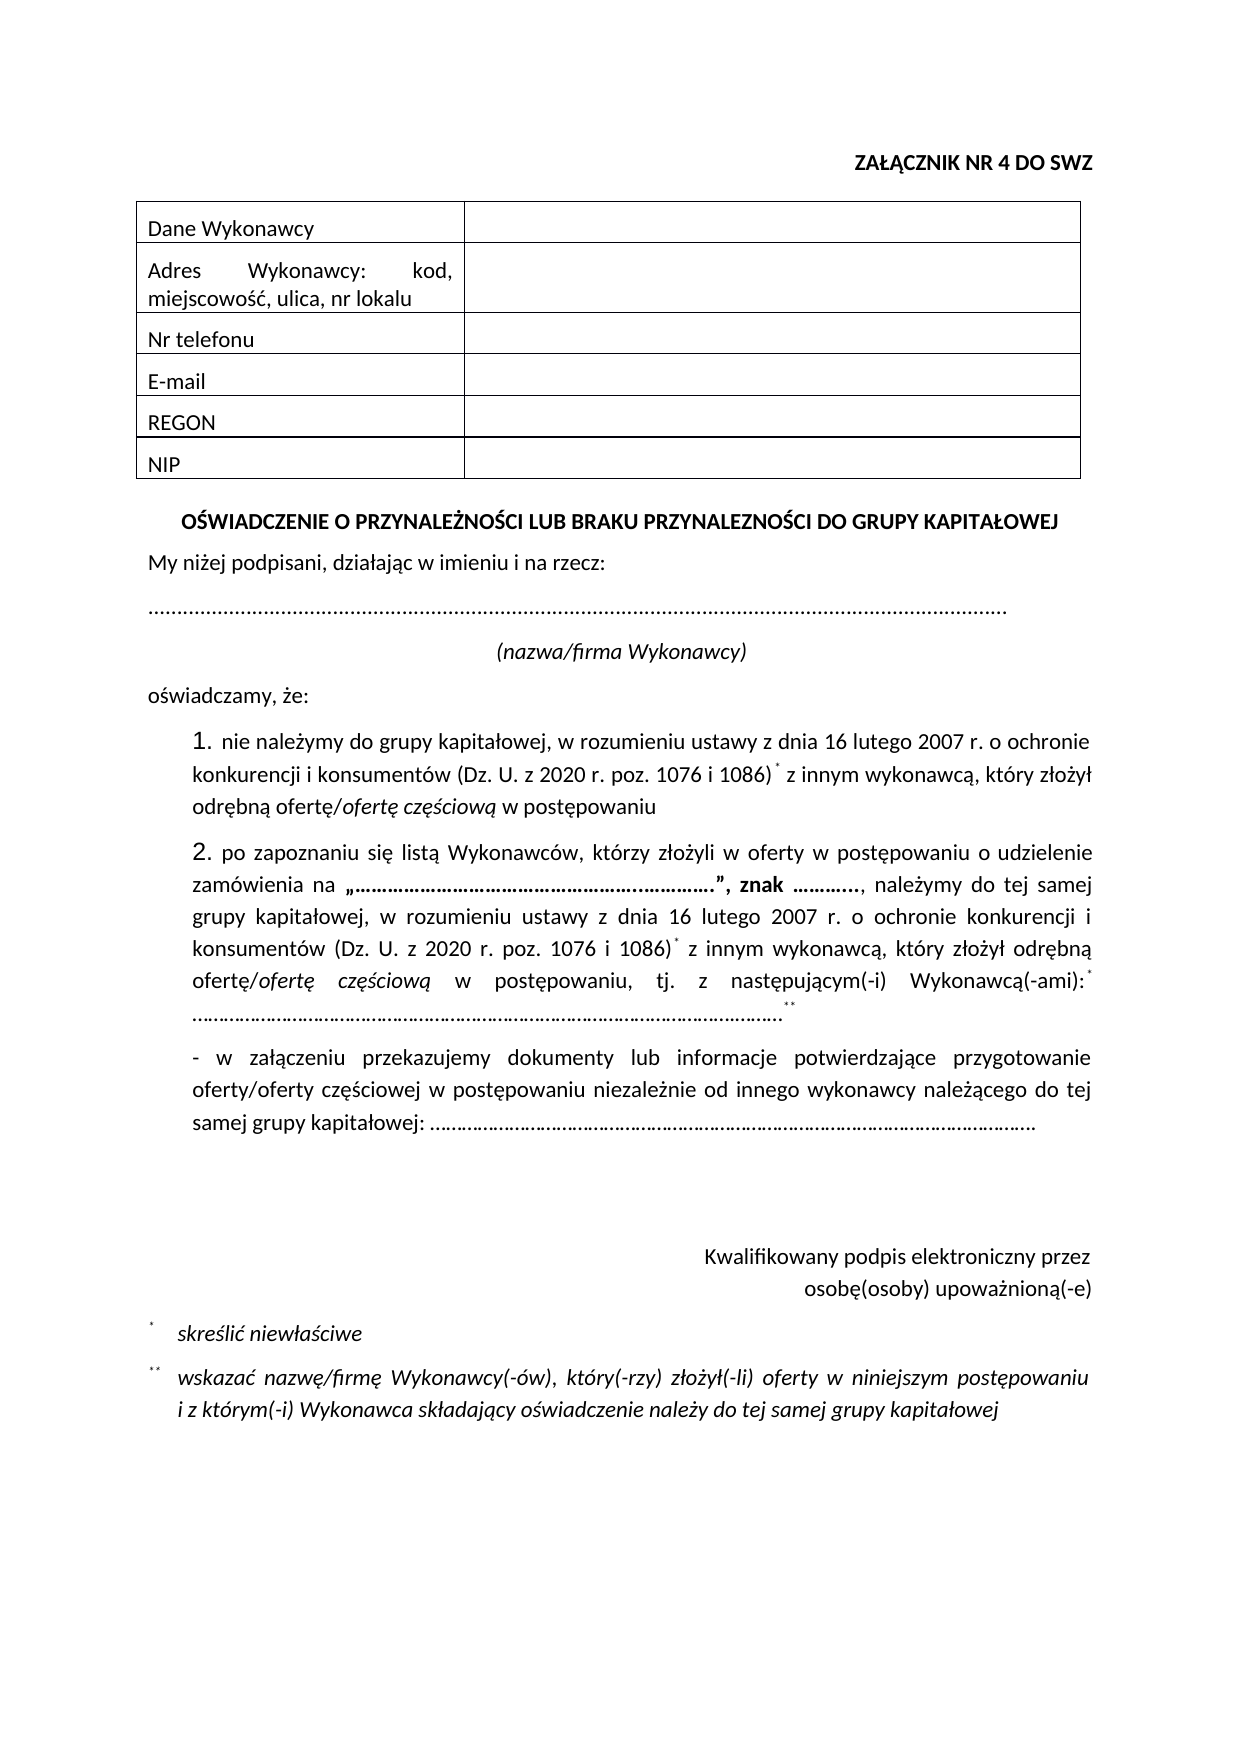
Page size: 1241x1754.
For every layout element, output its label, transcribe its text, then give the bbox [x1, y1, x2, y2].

list po zapoznaniu się listą Wykonawców, którzy złożyli w oferty w postępowaniu o udzielenie zamówienia na „……………………………………………..………….”, znak ………..., należymy do tej samej grupy kapitałowej, w rozumieniu ustawy z dnia 16 lutego 2007 r. o ochronie konkurencji i konsumentów (Dz. U. z 2020 r. poz. 1076 i 1086)* z innym wykonawcą, który złożył odrębną ofertę/ofertę częściową w postępowaniu, tj. z następującym(-i) Wykonawcą(-ami):* ………………………………………………………………………………………….………** [192, 837, 1093, 1027]
text - w załączeniu przekazujemy dokumenty lub informacje potwierdzające przygotowanie oferty/oferty częściowej w postępowaniu niezależnie od innego wykonawcy należącego do tej samej grupy kapitałowej: ……………………………………………………………………………………………………. [192, 1043, 1093, 1136]
table_header Dane Wykonawcy [137, 202, 464, 242]
table_cell [465, 396, 1080, 436]
text Kwalifikowany podpis elektroniczny przez osobę(osoby) upoważnioną(-e) [148, 1242, 1093, 1302]
table_cell [465, 354, 1080, 395]
table_cell NIP [137, 438, 464, 478]
table_cell [465, 438, 1080, 478]
text ** wskazać nazwę/firmę Wykonawcy(-ów), który(-rzy) złożył(-li) oferty w niniejszym postępowaniu i z którym(-i) Wykonawca składający oświadczenie należy do tej samej grupy kapitałowej [148, 1363, 1093, 1423]
text ..................................................................................................................................................... [148, 592, 1093, 620]
text * skreślić niewłaściwe [148, 1319, 1093, 1347]
table_cell Nr telefonu [137, 313, 464, 353]
text My niżej podpisani, działając w imieniu i na rzecz: [148, 548, 1093, 576]
table_cell [465, 313, 1080, 353]
subtitle Załącznik nr 4 do SWZ [185, 148, 1093, 176]
text oświadczamy, że: [148, 682, 1093, 710]
table_cell [465, 243, 1080, 312]
list nie należymy do grupy kapitałowej, w rozumieniu ustawy z dnia 16 lutego 2007 r. o ochronie konkurencji i konsumentów (Dz. U. z 2020 r. poz. 1076 i 1086)* z innym wykonawcą, który złożył odrębną ofertę/ofertę częściową w postępowaniu [192, 726, 1093, 820]
text (nazwa/firma Wykonawcy) [148, 637, 1093, 665]
table_cell Adres Wykonawcy: kod, miejscowość, ulica, nr lokalu [137, 243, 464, 312]
table_cell REGON [137, 396, 464, 436]
text OŚWIADCZENIE O PRZYNALEŻNOŚCI LUB BRAKU PRZYNALEZNOŚCI DO GRUPY KAPITAŁOWEJ [148, 507, 1093, 535]
table_header [465, 202, 1080, 242]
table_cell E-mail [137, 354, 464, 395]
